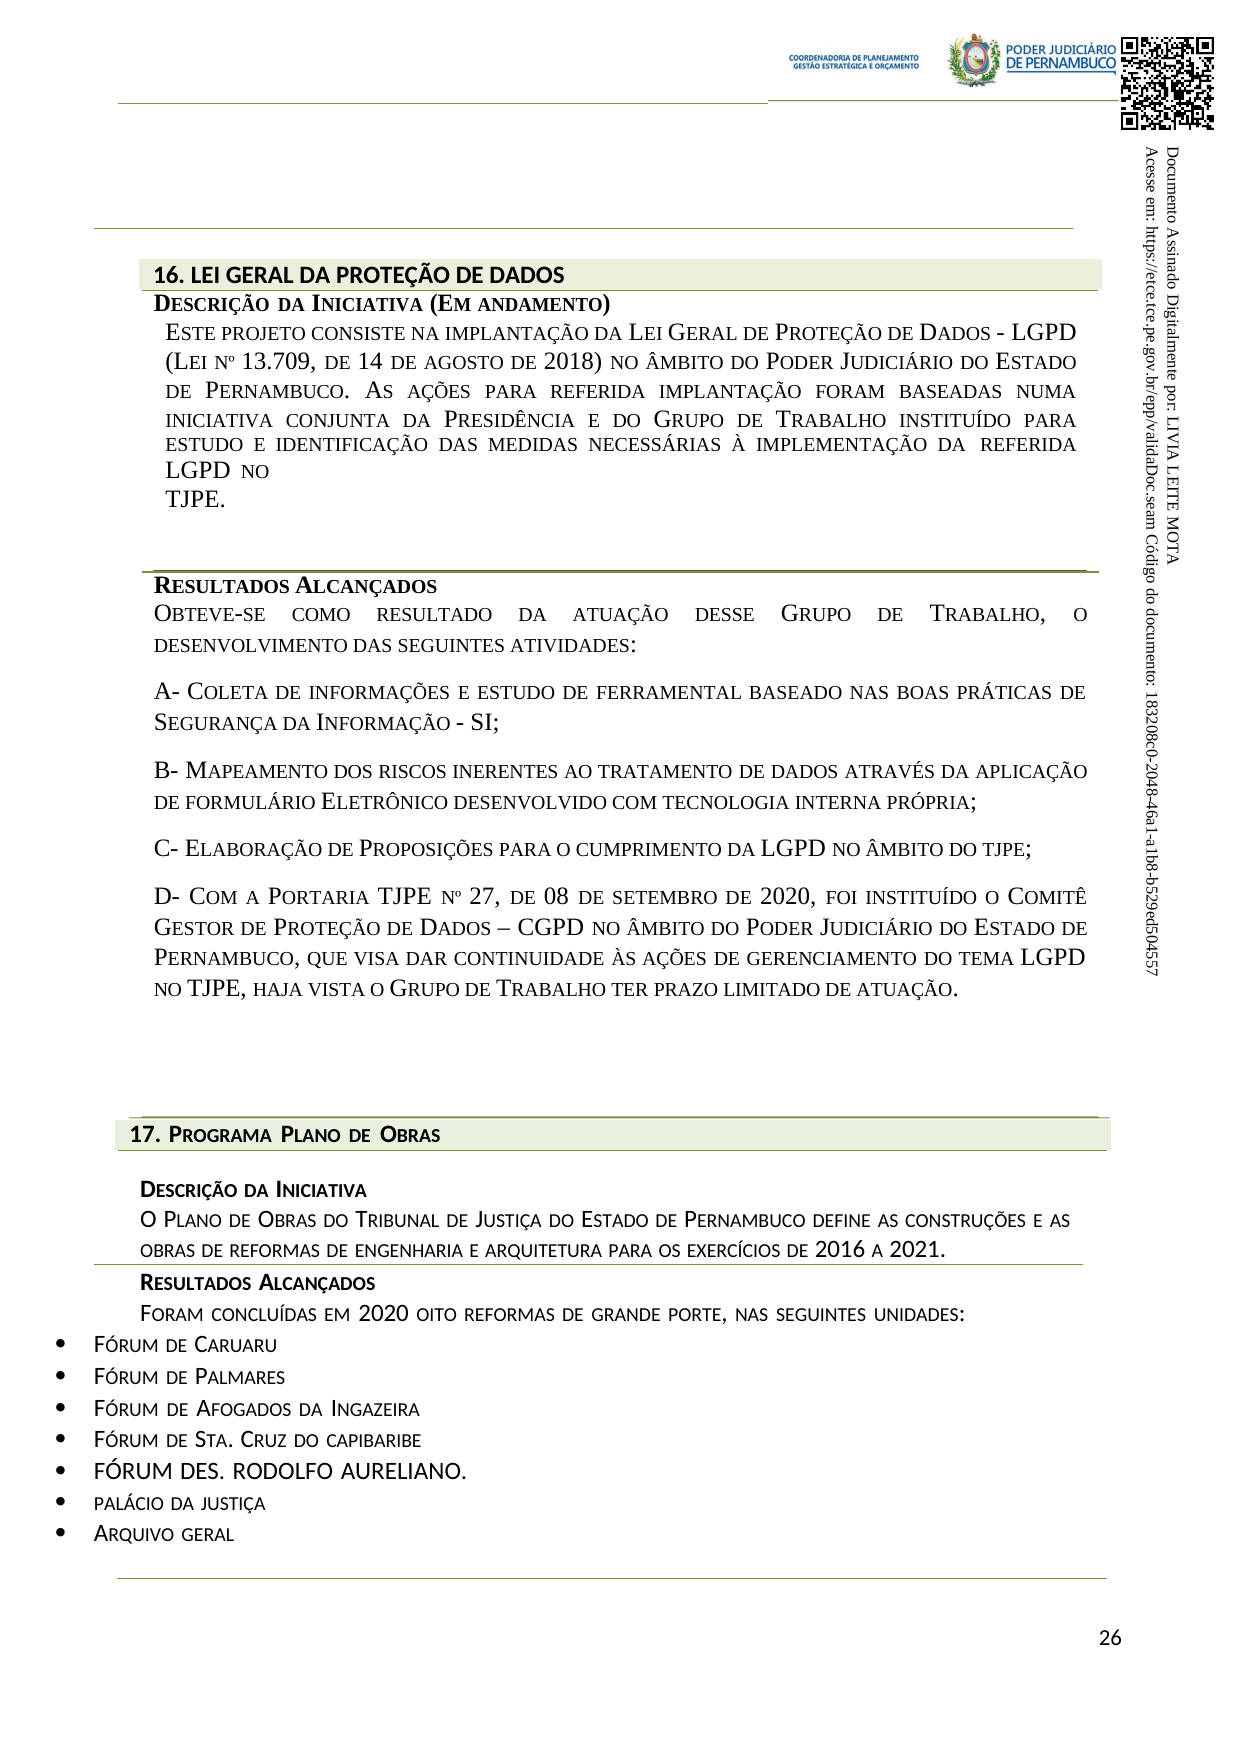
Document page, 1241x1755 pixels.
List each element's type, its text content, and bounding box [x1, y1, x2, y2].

subtitle [1184, 254, 1241, 317]
text C- ELABORAÇÃO DE PROPOSIÇÕES PARA O CUMPRIMENTO DA LGPD NO ÂMBITO DO TJPE; [153, 833, 1141, 862]
list FÓRUM DE PALMARES [56, 1359, 1241, 1391]
list FÓRUM DES. RODOLFO AURELIANO. [56, 1454, 1241, 1486]
text O PLANO DE OBRAS DO TRIBUNAL DE JUSTIÇA DO ESTADO DE PERNAMBUCO DEFINE AS CONSTRUÇÕES E AS OBRAS DE REFORMAS DE ENGENHARIA E ARQUITETURA PARA OS EXERCÍCIOS DE 2016 A 2021. [140, 1203, 1111, 1264]
text Acesse em: https://etce.tce.pe.gov.br/epp/validaDoc.seam Código do documento: 183208c0-2048-46a1-a1b8-b529ed504557 [1143, 146, 1162, 979]
text FORAM CONCLUÍDAS EM 2020 OITO REFORMAS DE GRANDE PORTE, NAS SEGUINTES UNIDADES: [140, 1297, 1241, 1327]
text OBTEVE-SE COMO RESULTADO DA ATUAÇÃO DESSE GRUPO DE TRABALHO, O DESENVOLVIMENTO DAS SEGUINTES ATIVIDADES: [153, 598, 1087, 658]
text [1184, 707, 1241, 736]
text TJPE. [165, 484, 1141, 513]
list PALÁCIO DA JUSTIÇA [56, 1486, 1241, 1517]
list FÓRUM DE AFOGADOS DA INGAZEIRA [56, 1391, 1241, 1422]
text D- COM A PORTARIA TJPE Nº 27, DE 08 DE SETEMBRO DE 2020, FOI INSTITUÍDO O COMITÊ GESTOR DE PROTEÇÃO DE DADOS – CGPD NO ÂMBITO DO PODER JUDICIÁRIO DO ESTADO DE PERNAMBUCO, QUE VISA DAR CONTINUIDADE ÀS AÇÕES DE GERENCIAMENTO DO TEMA LGPD [153, 881, 1088, 971]
list FÓRUM DE CARUARU [56, 1327, 1241, 1359]
text Documento Assinado Digitalmente por: LIVIA LEITE MOTA [1164, 146, 1183, 979]
list ARQUIVO GERAL [56, 1517, 1241, 1548]
subtitle RESULTADOS ALCANÇADOS [140, 1266, 1241, 1297]
text [1184, 484, 1241, 513]
subtitle RESULTADOS ALCANÇADOS [153, 562, 1141, 598]
text [1184, 676, 1241, 705]
text SEGURANÇA DA INFORMAÇÃO - SI; [153, 707, 1141, 736]
subtitle DESCRIÇÃO DA INICIATIVA [140, 1176, 1241, 1203]
text [1184, 833, 1241, 862]
text B- MAPEAMENTO DOS RISCOS INERENTES AO TRATAMENTO DE DADOS ATRAVÉS DA APLICAÇÃO DE FORMULÁRIO ELETRÔNICO DESENVOLVIDO COM TECNOLOGIA INTERNA PRÓPRIA; [153, 755, 1088, 815]
list FÓRUM DE STA. CRUZ DO CAPIBARIBE [56, 1422, 1241, 1454]
text ESTE PROJETO CONSISTE NA IMPLANTAÇÃO DA LEI GERAL DE PROTEÇÃO DE DADOS - LGPD (LEI Nº 13.709, DE 14 DE AGOSTO DE 2018) NO ÂMBITO DO PODER JUDICIÁRIO DO ESTADO DE PERNAMBUCO. AS AÇÕES PARA REFERIDA IMPLANTAÇÃO FORAM BASEADAS NUMA INICIATIVA CONJUNTA DA PRESIDÊNCIA E DO GRUPO DE TRABALHO INSTITUÍDO PARA ESTUDO E IDENTIFICAÇÃO DAS MEDIDAS NECESSÁRIAS À IMPLEMENTAÇÃO DA REFERIDA LGPD NO [165, 317, 1077, 484]
text A- COLETA DE INFORMAÇÕES E ESTUDO DE FERRAMENTAL BASEADO NAS BOAS PRÁTICAS DE [153, 676, 1141, 705]
text NO TJPE, HAJA VISTA O GRUPO DE TRABALHO TER PRAZO LIMITADO DE ATUAÇÃO. [153, 973, 1241, 1002]
subtitle DESCRIÇÃO DA INICIATIVA (EM ANDAMENTO) [153, 254, 1141, 317]
subtitle [1184, 562, 1241, 598]
